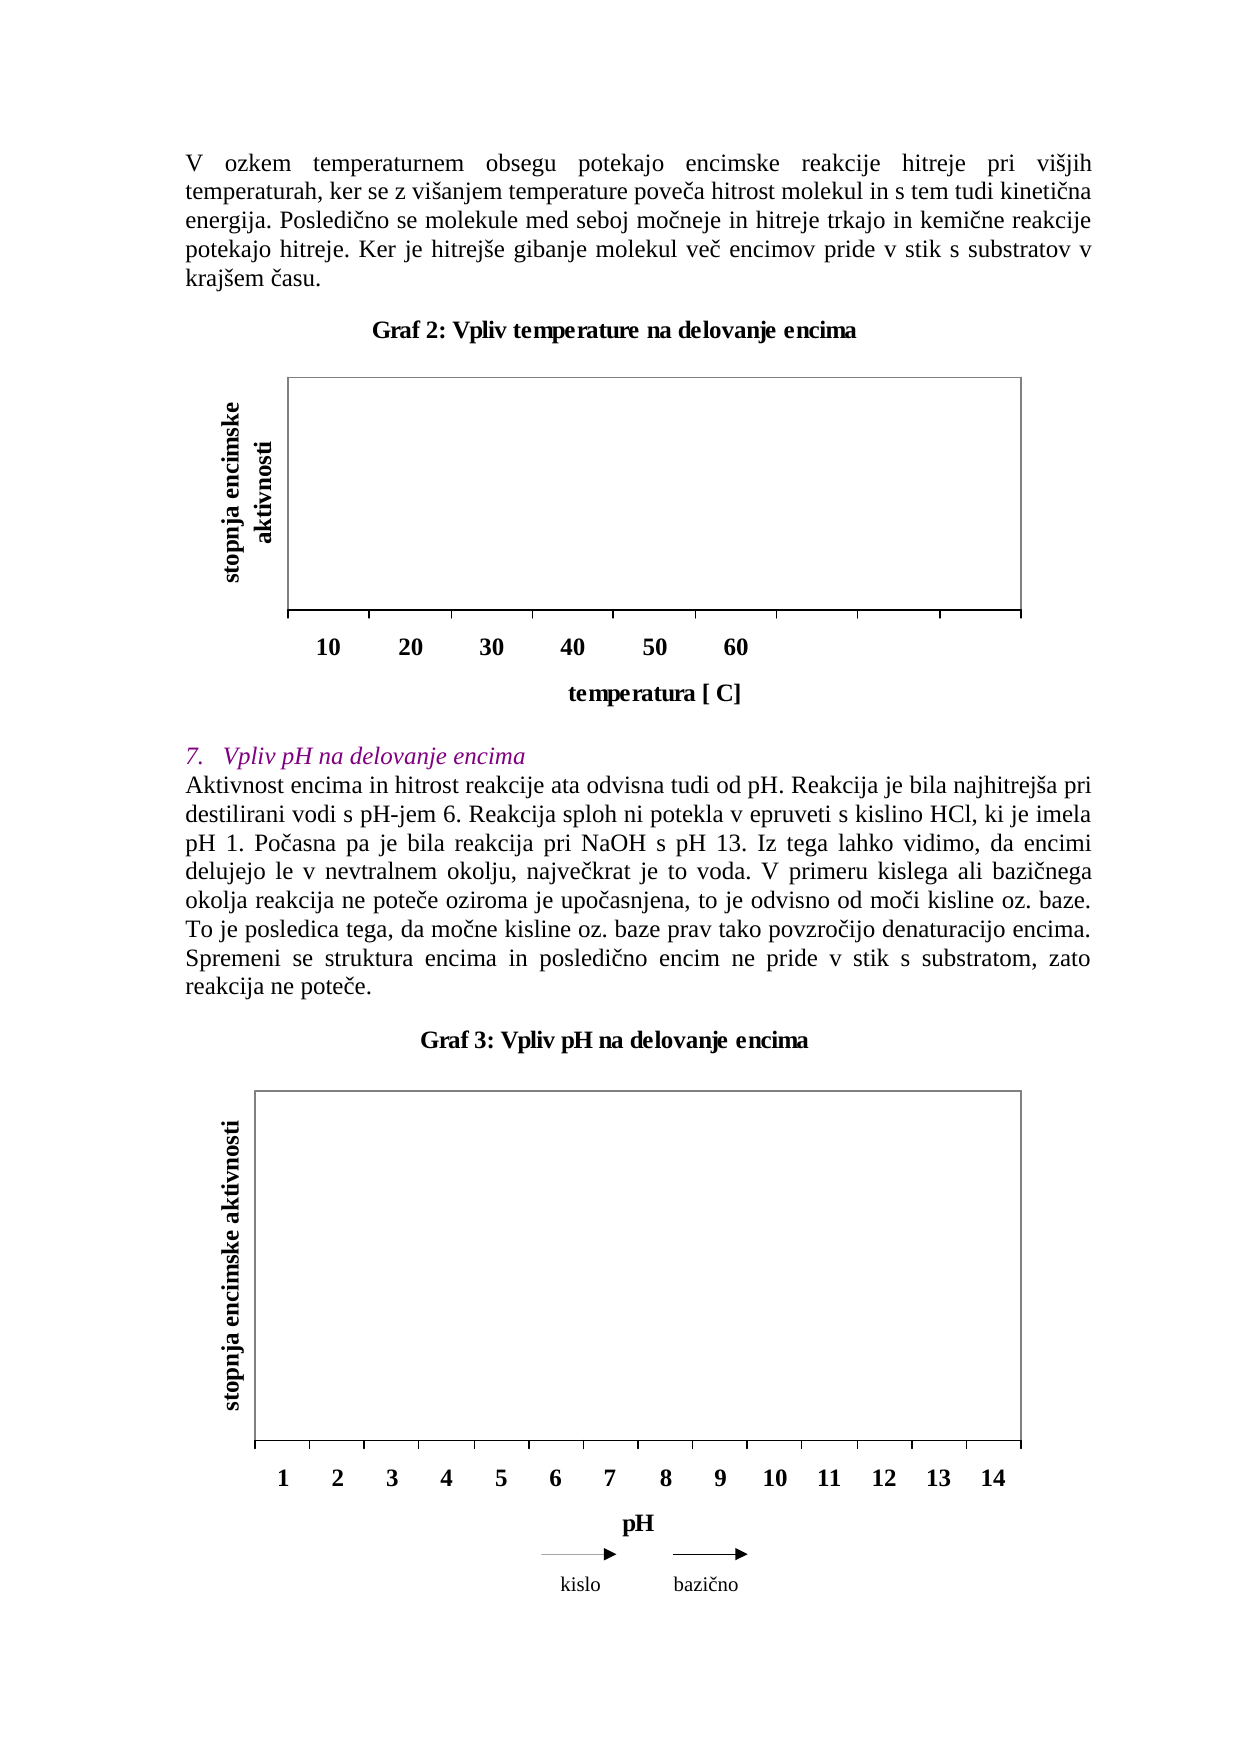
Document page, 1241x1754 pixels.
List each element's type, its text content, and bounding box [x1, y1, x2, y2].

text kislo bazično [148, 1572, 1093, 1596]
list Vpliv pH na delovanje encima [185, 741, 1093, 770]
text V ozkem temperaturnem obsegu potekajo encimske reakcije hitreje pri višjih temperaturah, ker se z višanjem temperature poveča hitrost molekul in s tem tudi kinetična energija. Posledično se molekule med seboj močneje in hitreje trkajo in kemične reakcije potekajo hitreje. Ker je hitrejše gibanje molekul več encimov pride v stik s substratov v krajšem času. [185, 148, 1093, 291]
text Aktivnost encima in hitrost reakcije ata odvisna tudi od pH. Reakcija je bila najhitrejša pri destilirani vodi s pH-jem 6. Reakcija sploh ni potekla v epruveti s kislino HCl, ki je imela pH 1. Počasna pa je bila reakcija pri NaOH s pH 13. Iz tega lahko vidimo, da encimi delujejo le v nevtralnem okolju, največkrat je to voda. V primeru kislega ali bazičnega okolja reakcija ne poteče oziroma je upočasnjena, to je odvisno od moči kisline oz. baze. To je posledica tega, da močne kisline oz. baze prav tako povzročijo denaturacijo encima. Spremeni se struktura encima in posledično encim ne pride v stik s substratom, zato reakcija ne poteče. [185, 770, 1093, 1000]
